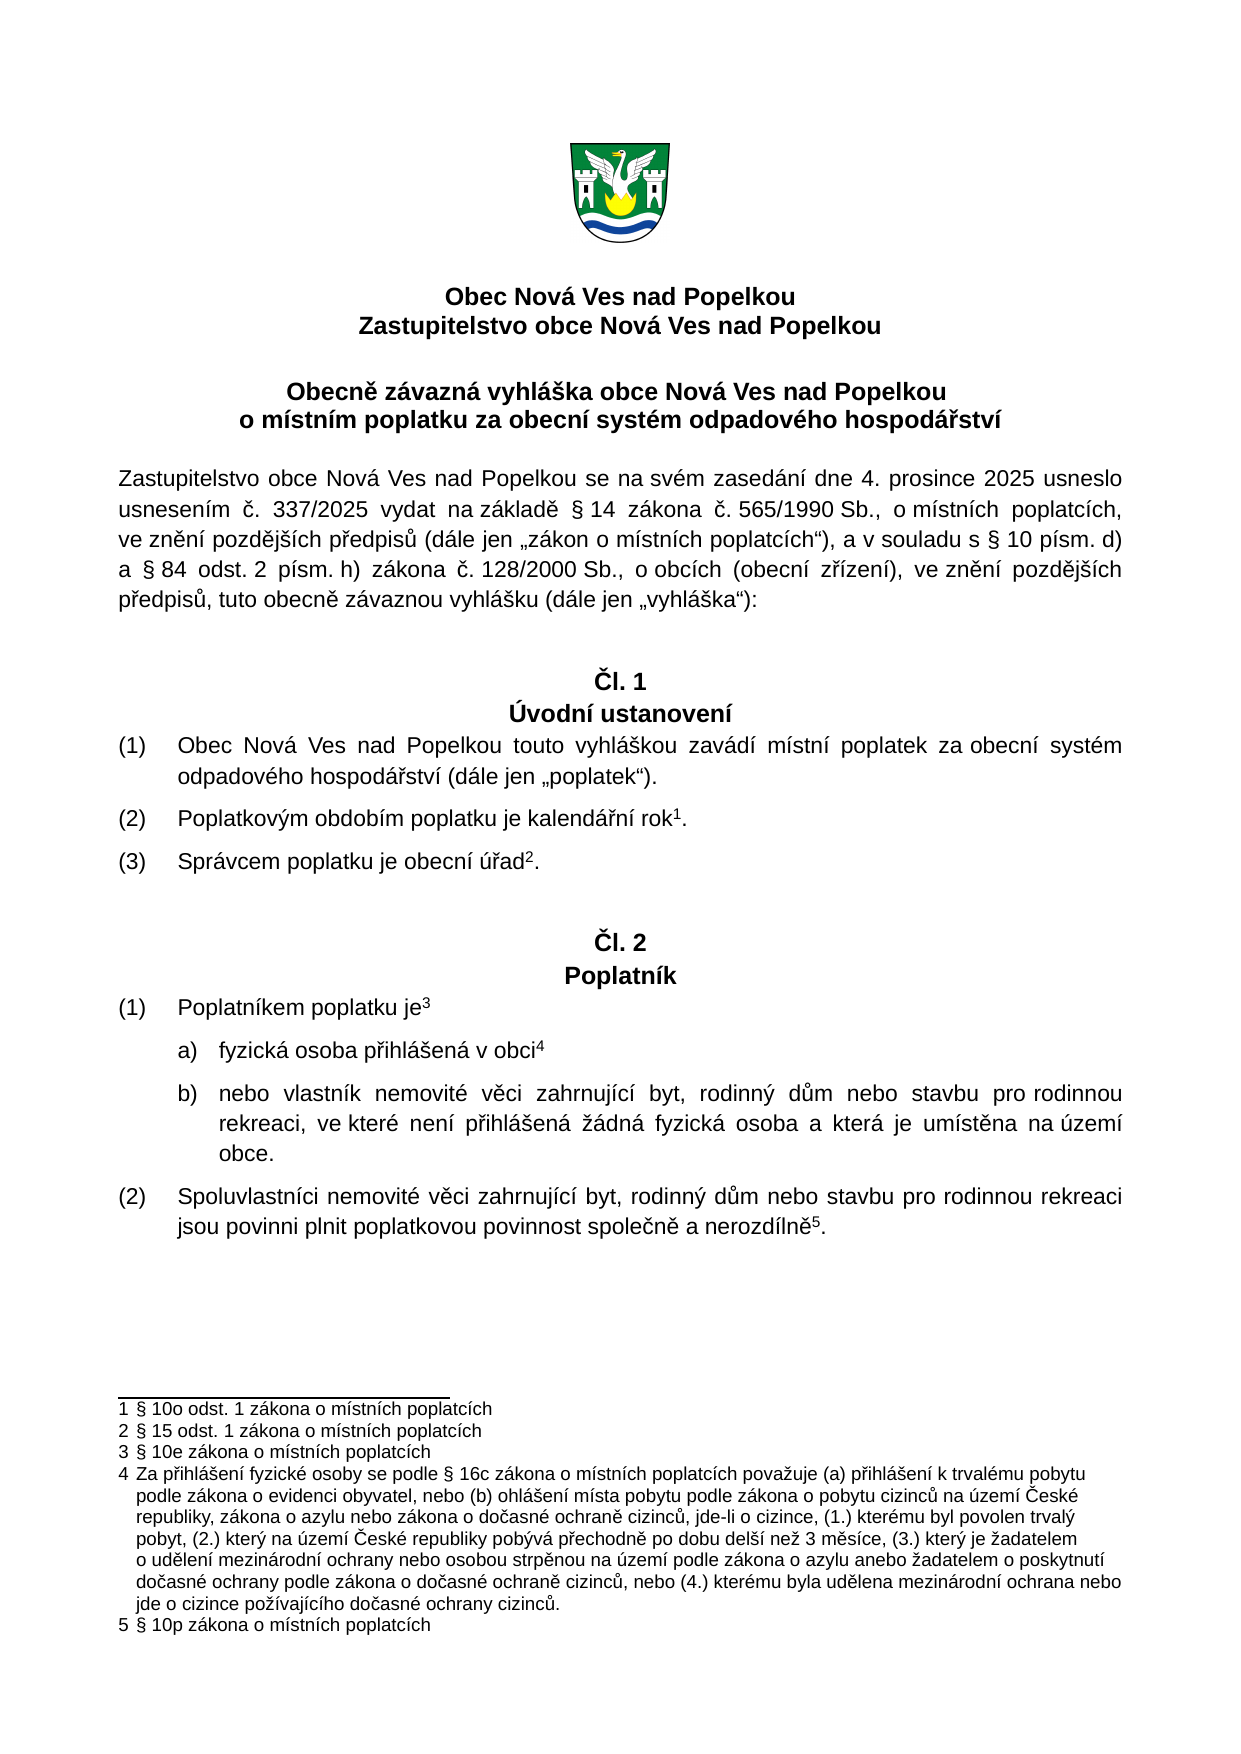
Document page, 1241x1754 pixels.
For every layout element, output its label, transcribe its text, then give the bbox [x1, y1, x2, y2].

subtitle Čl. 2 Poplatník [118, 928, 1122, 990]
text Obec Nová Ves nad Popelkou Zastupitelstvo obce Nová Ves nad Popelkou [118, 282, 1122, 339]
list Správcem poplatku je obecní úřad. [118, 848, 1122, 874]
list fyzická osoba přihlášená v obci [177, 1037, 1122, 1063]
list § 10p zákona o místních poplatcích [118, 1614, 1122, 1635]
list Poplatkovým obdobím poplatku je kalendářní rok. [118, 805, 1122, 832]
subtitle Čl. 1 Úvodní ustanovení [118, 666, 1122, 728]
list Obec Nová Ves nad Popelkou touto vyhláškou zavádí místní poplatek za obecní systém odpadového hospodářství (dále jen „poplatek“). [118, 732, 1122, 789]
list Za přihlášení fyzické osoby se podle § 16c zákona o místních poplatcích považuje (a) přihlášení k trvalému pobytu podle zákona o evidenci obyvatel, nebo (b) ohlášení místa pobytu podle zákona o pobytu cizinců na území České republiky, zákona o azylu nebo zákona o dočasné ochraně cizinců, jde-li o cizince, (1.) kterému byl povolen trvalý pobyt, (2.) který na území České republiky pobývá přechodně po dobu delší než 3 měsíce, (3.) který je žadatelem o udělení mezinárodní ochrany nebo osobou strpěnou na území podle zákona o azylu anebo žadatelem o poskytnutí dočasné ochrany podle zákona o dočasné ochraně cizinců, nebo (4.) kterému byla udělena mezinárodní ochrana nebo jde o cizince požívajícího dočasné ochrany cizinců. [118, 1463, 1122, 1614]
list § 10o odst. 1 zákona o místních poplatcích [118, 1398, 1122, 1420]
list § 10e zákona o místních poplatcích [118, 1441, 1122, 1463]
list § 15 odst. 1 zákona o místních poplatcích [118, 1420, 1122, 1441]
text Zastupitelstvo obce Nová Ves nad Popelkou se na svém zasedání dne 4. prosince 2025 usneslo usnesením č. 337/2025 vydat na základě § 14 zákona č. 565/1990 Sb., o místních poplatcích, ve znění pozdějších předpisů (dále jen „zákon o místních poplatcích“), a v souladu s § 10 písm. d) a § 84 odst. 2 písm. h) zákona č. 128/2000 Sb., o obcích (obecní zřízení), ve znění pozdějších předpisů, tuto obecně závaznou vyhlášku (dále jen „vyhláška“): [118, 465, 1122, 613]
list Spoluvlastníci nemovité věci zahrnující byt, rodinný dům nebo stavbu pro rodinnou rekreaci jsou povinni plnit poplatkovou povinnost společně a nerozdílně. [118, 1183, 1122, 1239]
list Poplatníkem poplatku je [118, 994, 1122, 1021]
list nebo vlastník nemovité věci zahrnující byt, rodinný dům nebo stavbu pro rodinnou rekreaci, ve které není přihlášená žádná fyzická osoba a která je umístěna na území obce. [177, 1080, 1122, 1167]
subtitle Obecně závazná vyhláška obce Nová Ves nad Popelkou o místním poplatku za obecní systém odpadového hospodářství [118, 377, 1122, 434]
